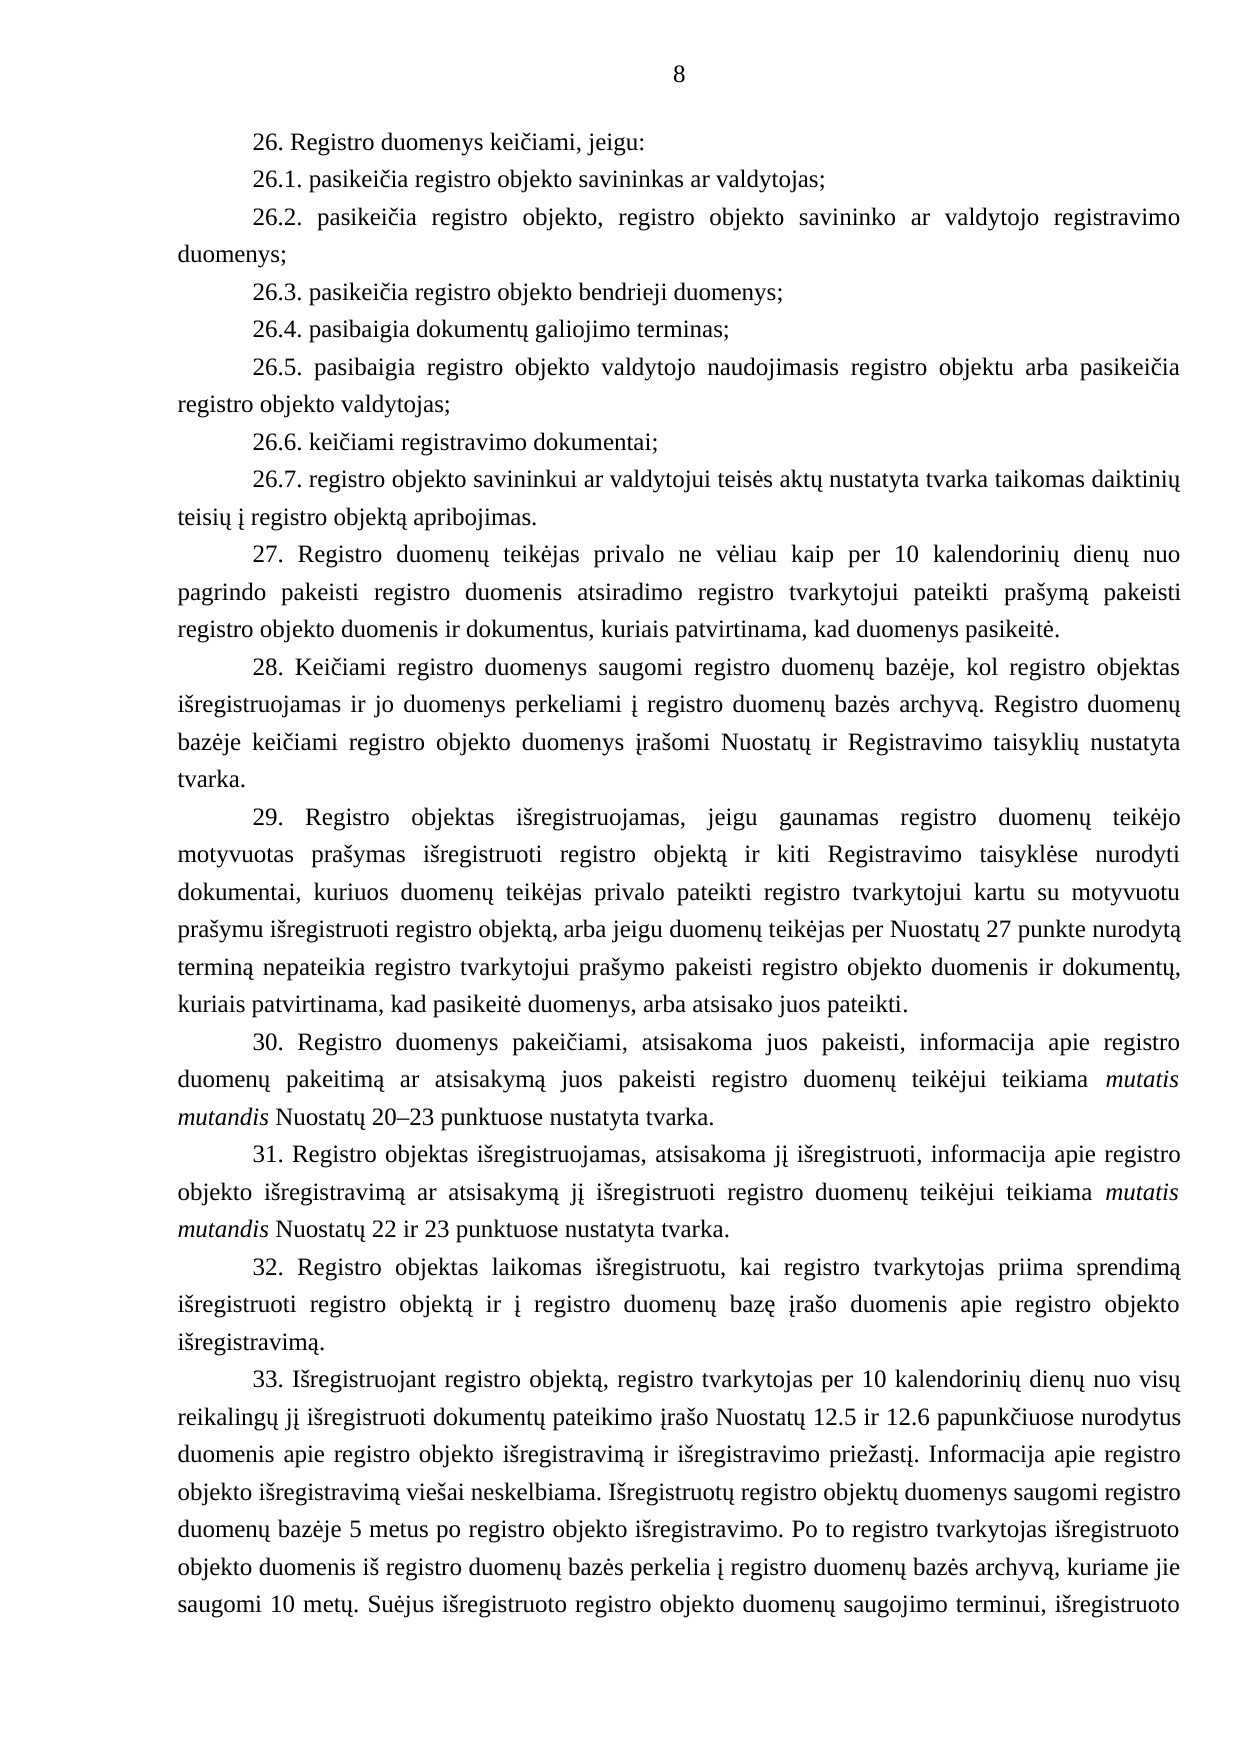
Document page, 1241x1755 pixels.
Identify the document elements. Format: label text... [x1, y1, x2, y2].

text 27. Registro duomenų teikėjas privalo ne vėliau kaip per 10 kalendorinių dienų nuo pagrindo pakeisti registro duomenis atsiradimo registro tvarkytojui pateikti prašymą pakeisti registro objekto duomenis ir dokumentus, kuriais patvirtinama, kad duomenys pasikeitė. [177, 531, 1181, 643]
text 28. Keičiami registro duomenys saugomi registro duomenų bazėje, kol registro objektas išregistruojamas ir jo duomenys perkeliami į registro duomenų bazės archyvą. Registro duomenų bazėje keičiami registro objekto duomenys įrašomi Nuostatų ir Registravimo taisyklių nustatyta tvarka. [177, 643, 1181, 793]
text 29. Registro objektas išregistruojamas, jeigu gaunamas registro duomenų teikėjo motyvuotas prašymas išregistruoti registro objektą ir kiti Registravimo taisyklėse nurodyti dokumentai, kuriuos duomenų teikėjas privalo pateikti registro tvarkytojui kartu su motyvuotu prašymu išregistruoti registro objektą, arba jeigu duomenų teikėjas per Nuostatų 27 punkte nurodytą terminą nepateikia registro tvarkytojui prašymo pakeisti registro objekto duomenis ir dokumentų, kuriais patvirtinama, kad pasikeitė duomenys, arba atsisako juos pateikti. [177, 793, 1181, 1018]
text 26.3. pasikeičia registro objekto bendrieji duomenys; [177, 268, 1181, 306]
text 26.6. keičiami registravimo dokumentai; [177, 418, 1181, 456]
text 33. Išregistruojant registro objektą, registro tvarkytojas per 10 kalendorinių dienų nuo visų reikalingų jį išregistruoti dokumentų pateikimo įrašo Nuostatų 12.5 ir 12.6 papunkčiuose nurodytus duomenis apie registro objekto išregistravimą ir išregistravimo priežastį. Informacija apie registro objekto išregistravimą viešai neskelbiama. Išregistruotų registro objektų duomenys saugomi registro duomenų bazėje 5 metus po registro objekto išregistravimo. Po to registro tvarkytojas išregistruoto objekto duomenis iš registro duomenų bazės perkelia į registro duomenų bazės archyvą, kuriame jie saugomi 10 metų. Suėjus išregistruoto registro objekto duomenų saugojimo terminui, išregistruoto [177, 1356, 1181, 1618]
text 26.2. pasikeičia registro objekto, registro objekto savininko ar valdytojo registravimo duomenys; [177, 193, 1181, 268]
text 26.1. pasikeičia registro objekto savininkas ar valdytojas; [177, 156, 1181, 193]
text 32. Registro objektas laikomas išregistruotu, kai registro tvarkytojas priima sprendimą išregistruoti registro objektą ir į registro duomenų bazę įrašo duomenis apie registro objekto išregistravimą. [177, 1243, 1181, 1356]
text 26.7. registro objekto savininkui ar valdytojui teisės aktų nustatyta tvarka taikomas daiktinių teisių į registro objektą apribojimas. [177, 456, 1181, 531]
text 30. Registro duomenys pakeičiami, atsisakoma juos pakeisti, informacija apie registro duomenų pakeitimą ar atsisakymą juos pakeisti registro duomenų teikėjui teikiama mutatis mutandis Nuostatų 20–23 punktuose nustatyta tvarka. [177, 1018, 1181, 1131]
text 31. Registro objektas išregistruojamas, atsisakoma jį išregistruoti, informacija apie registro objekto išregistravimą ar atsisakymą jį išregistruoti registro duomenų teikėjui teikiama mutatis mutandis Nuostatų 22 ir 23 punktuose nustatyta tvarka. [177, 1131, 1181, 1243]
text 26.5. pasibaigia registro objekto valdytojo naudojimasis registro objektu arba pasikeičia registro objekto valdytojas; [177, 343, 1181, 418]
text 26.4. pasibaigia dokumentų galiojimo terminas; [177, 306, 1181, 343]
text 26. Registro duomenys keičiami, jeigu: [177, 118, 1181, 156]
